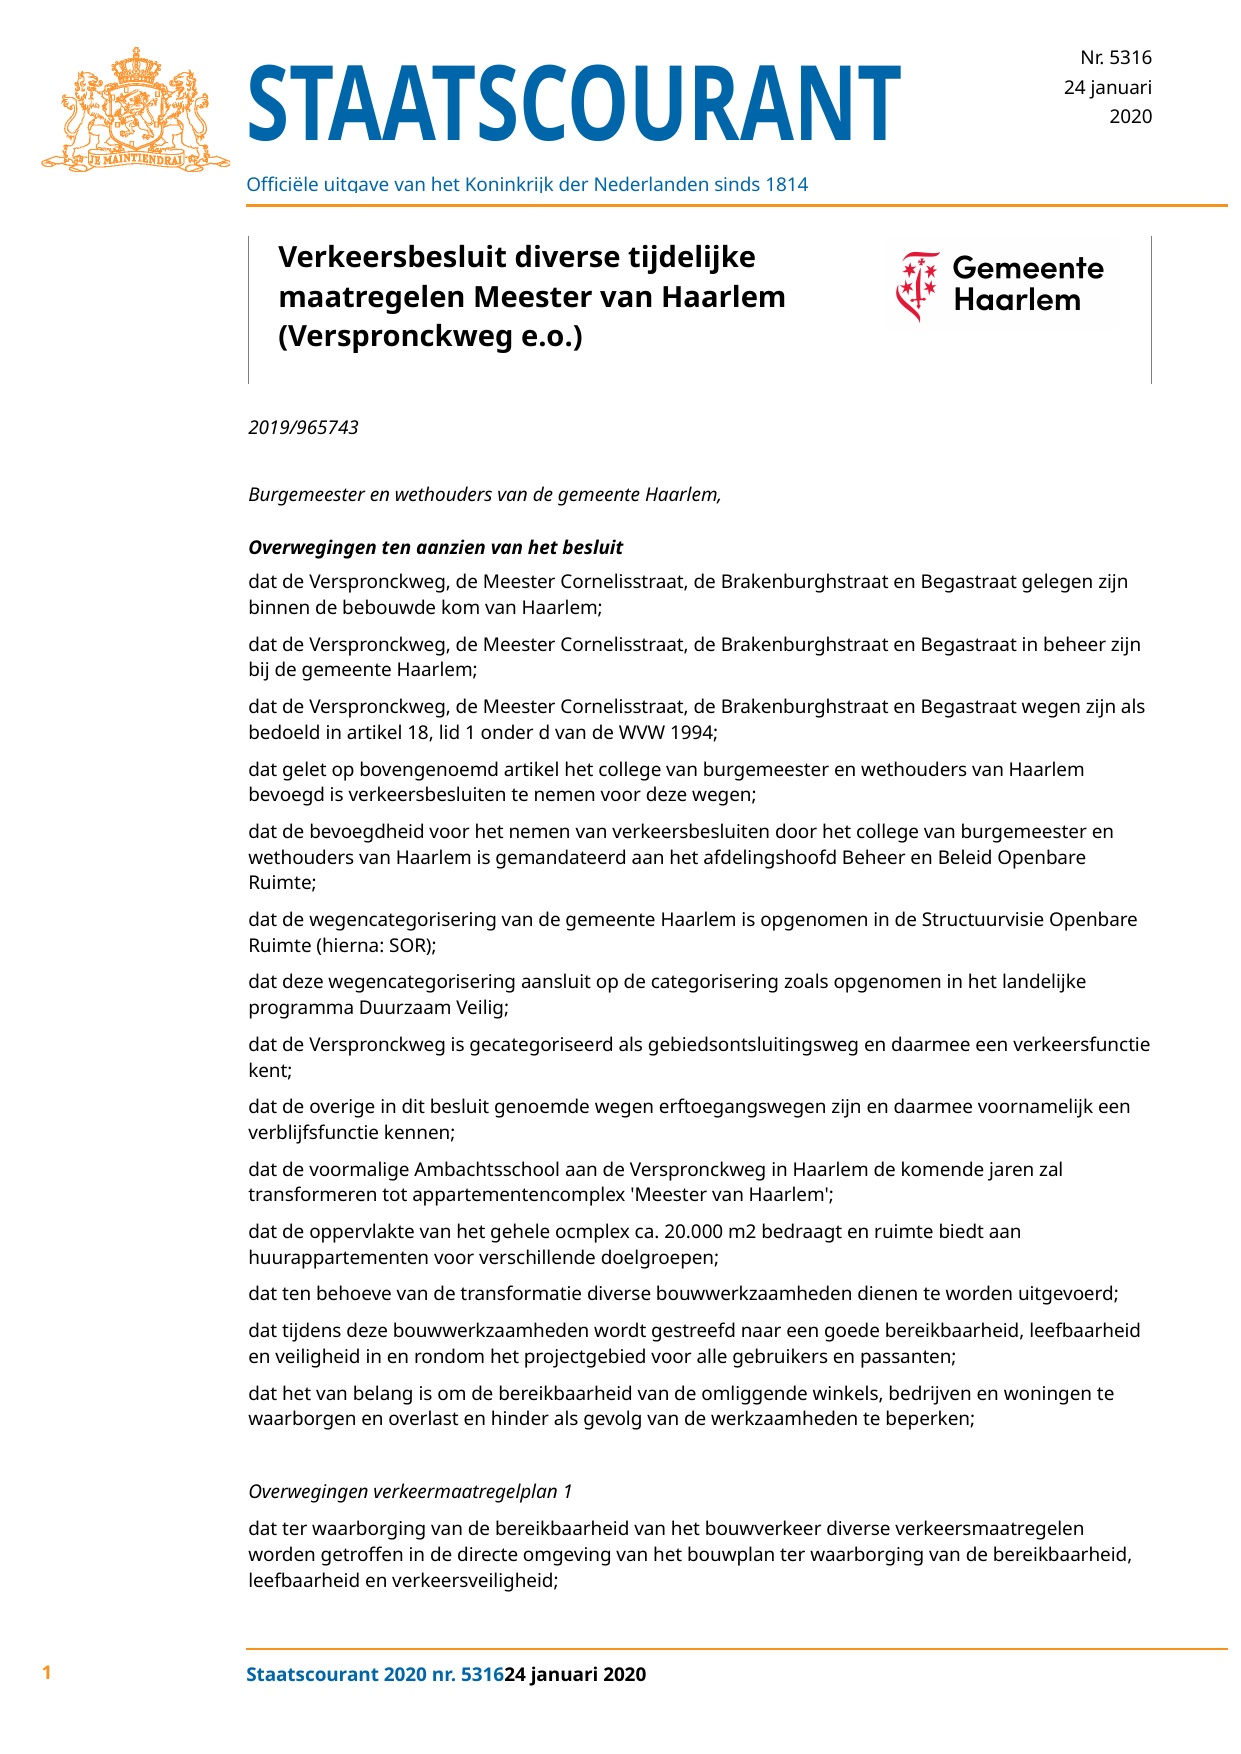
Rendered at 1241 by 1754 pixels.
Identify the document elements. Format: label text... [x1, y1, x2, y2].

text dat de Verspronckweg, de Meester Cornelisstraat, de Brakenburghstraat en Begastraat wegen zijn als bedoeld in artikel 18, lid 1 onder d van de WVW 1994; [248, 693, 1152, 745]
table_header [850, 236, 1151, 384]
text Burgemeester en wethouders van de gemeente Haarlem, [248, 482, 1152, 507]
text 2019/965743 [248, 414, 1152, 440]
text dat het van belang is om de bereikbaarheid van de omliggende winkels, bedrijven en woningen te waarborgen en overlast en hinder als gevolg van de werkzaamheden te beperken; [248, 1380, 1152, 1431]
text dat de Verspronckweg, de Meester Cornelisstraat, de Brakenburghstraat en Begastraat gelegen zijn binnen de bebouwde kom van Haarlem; [248, 568, 1152, 620]
text Overwegingen ten aanzien van het besluit [248, 534, 1152, 560]
picture [882, 236, 1119, 331]
text Overwegingen verkeermaatregelplan 1 [248, 1479, 1152, 1504]
picture [41, 47, 231, 172]
text dat deze wegencategorisering aansluit op de categorisering zoals opgenomen in het landelijke programma Duurzaam Veilig; [248, 969, 1152, 1020]
text dat de voormalige Ambachtsschool aan de Verspronckweg in Haarlem de komende jaren zal transformeren tot appartementencomplex 'Meester van Haarlem'; [248, 1156, 1152, 1207]
text dat de oppervlakte van het gehele ocmplex ca. 20.000 m2 bedraagt en ruimte biedt aan huurappartementen voor verschillende doelgroepen; [248, 1218, 1152, 1270]
table_header Verkeersbesluit diverse tijdelijke maatregelen Meester van Haarlem (Verspronckweg e.o.) [249, 236, 850, 384]
text dat de bevoegdheid voor het nemen van verkeersbesluiten door het college van burgemeester en wethouders van Haarlem is gemandateerd aan het afdelingshoofd Beheer en Beleid Openbare Ruimte; [248, 818, 1152, 895]
text dat tijdens deze bouwwerkzaamheden wordt gestreefd naar een goede bereikbaarheid, leefbaarheid en veiligheid in en rondom het projectgebied voor alle gebruikers en passanten; [248, 1317, 1152, 1369]
text dat de overige in dit besluit genoemde wegen erftoegangswegen zijn en daarmee voornamelijk een verblijfsfunctie kennen; [248, 1093, 1152, 1145]
text dat de Verspronckweg is gecategoriseerd als gebiedsontsluitingsweg en daarmee een verkeersfunctie kent; [248, 1031, 1152, 1082]
text dat de wegencategorisering van de gemeente Haarlem is opgenomen in de Structuurvisie Openbare Ruimte (hierna: SOR); [248, 906, 1152, 958]
text dat ten behoeve van de transformatie diverse bouwwerkzaamheden dienen te worden uitgevoerd; [248, 1281, 1152, 1306]
text dat ter waarborging van de bereikbaarheid van het bouwverkeer diverse verkeersmaatregelen worden getroffen in de directe omgeving van het bouwplan ter waarborging van de bereikbaarheid, leefbaarheid en verkeersveiligheid; [248, 1515, 1152, 1593]
text dat de Verspronckweg, de Meester Cornelisstraat, de Brakenburghstraat en Begastraat in beheer zijn bij de gemeente Haarlem; [248, 631, 1152, 682]
text dat gelet op bovengenoemd artikel het college van burgemeester en wethouders van Haarlem bevoegd is verkeersbesluiten te nemen voor deze wegen; [248, 756, 1152, 807]
